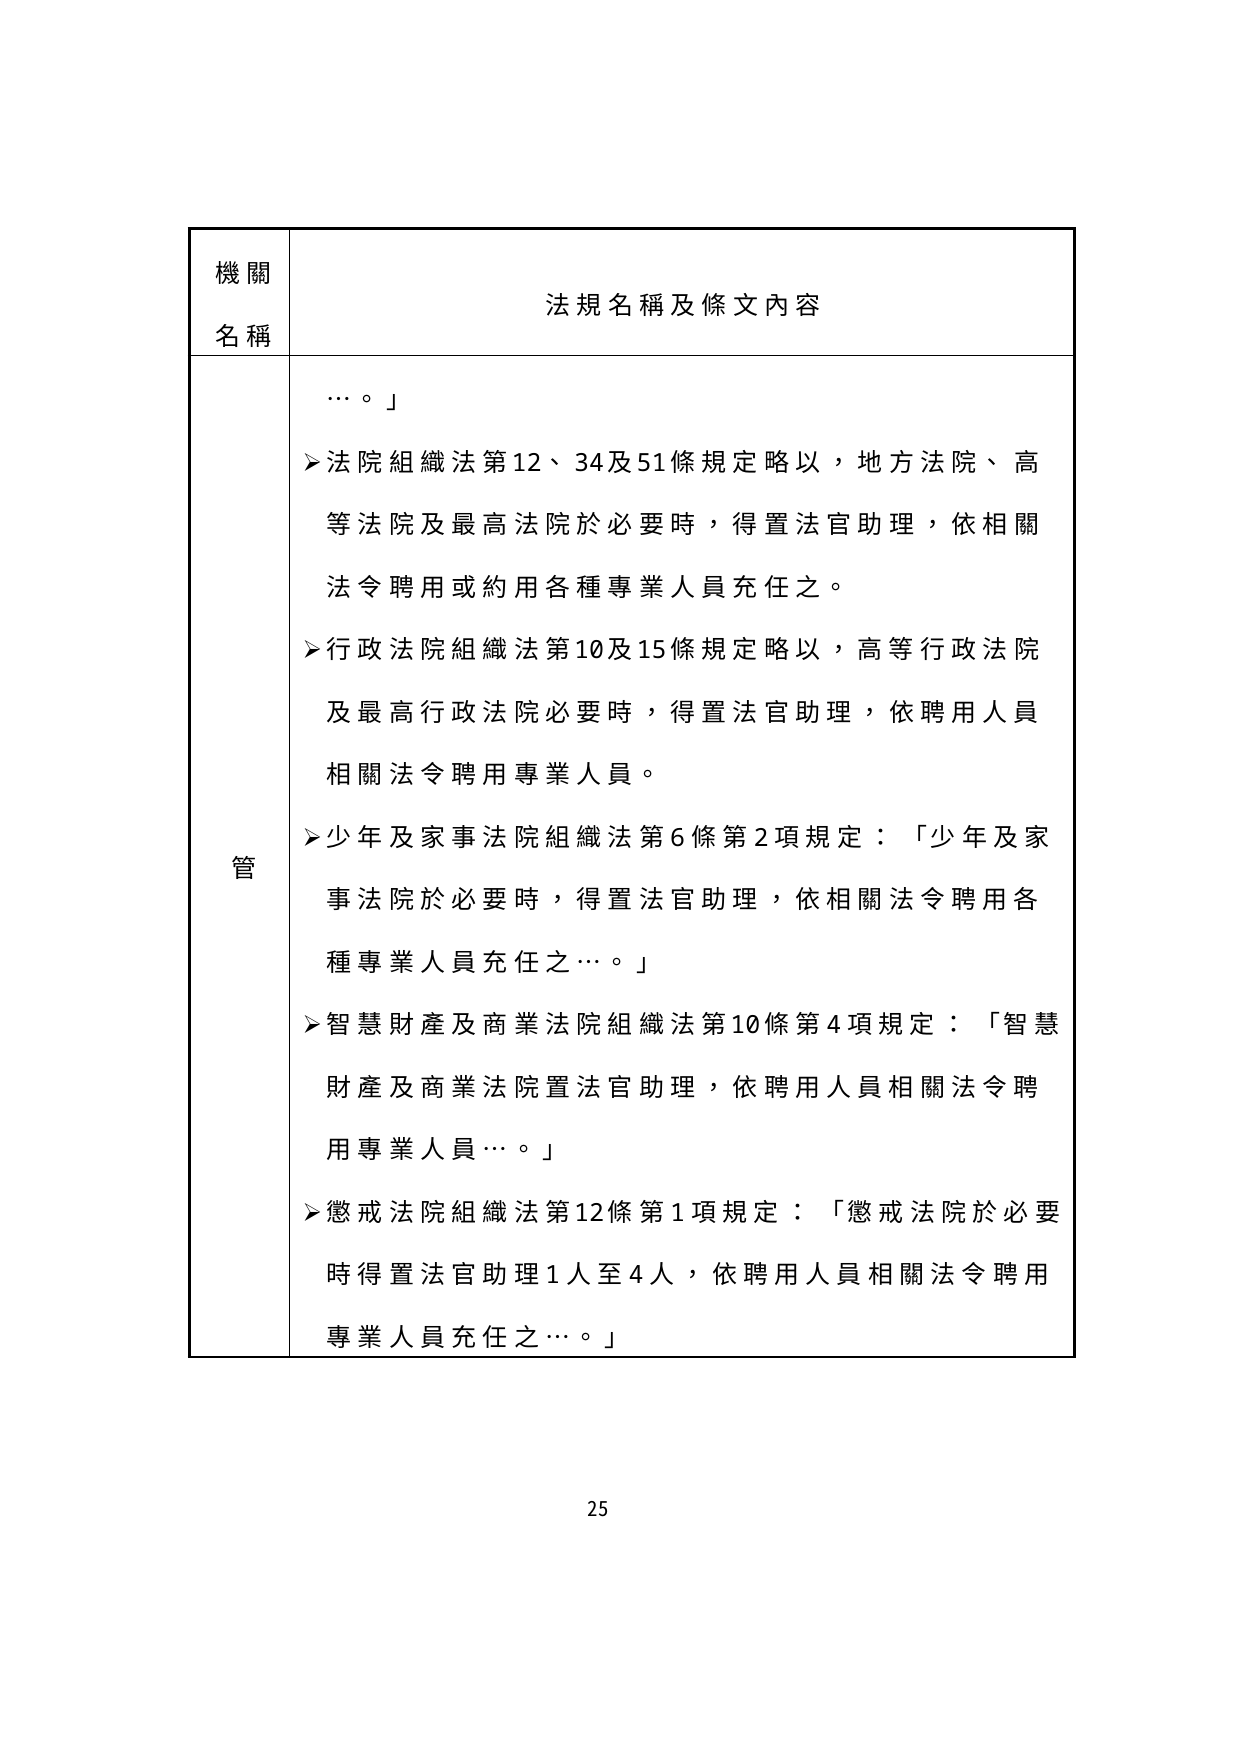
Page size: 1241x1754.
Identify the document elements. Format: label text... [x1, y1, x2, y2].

table_cell 司法院組織法第14條第1項規定：「司法院置大法官助理15人至60人，依相關法令聘用專業人員充任之…。」 法院組織法第12、34及51條規定略以，地方法院、高等法院及最高法院於必要時，得置法官助理，依相關法令聘用或約用各種專業人員充任之。 行政法院組織法第10及15條規定略以，高等行政法院及最高行政法院必要時，得置法官助理，依聘用人員相關法令聘用專業人員。 少年及家事法院組織法第6條第2項規定：「少年及家事法院於必要時，得置法官助理，依相關法令聘用各種專業人員充任之…。」 智慧財產及商業法院組織法第10條第4項規定：「智慧財產及商業法院置法官助理，依聘用人員相關法令聘用專業人員…。」 懲戒法院組織法第12條第1項規定：「懲戒法院於必要時得置法官助理1人至4人，依聘用人員相關法令聘用專業人員充任之…。」 [290, 356, 1073, 1356]
table_header 法規名稱及條文內容 [290, 230, 1073, 355]
table_cell 管 [191, 356, 289, 1356]
table_header 機關 名稱 [191, 230, 289, 355]
